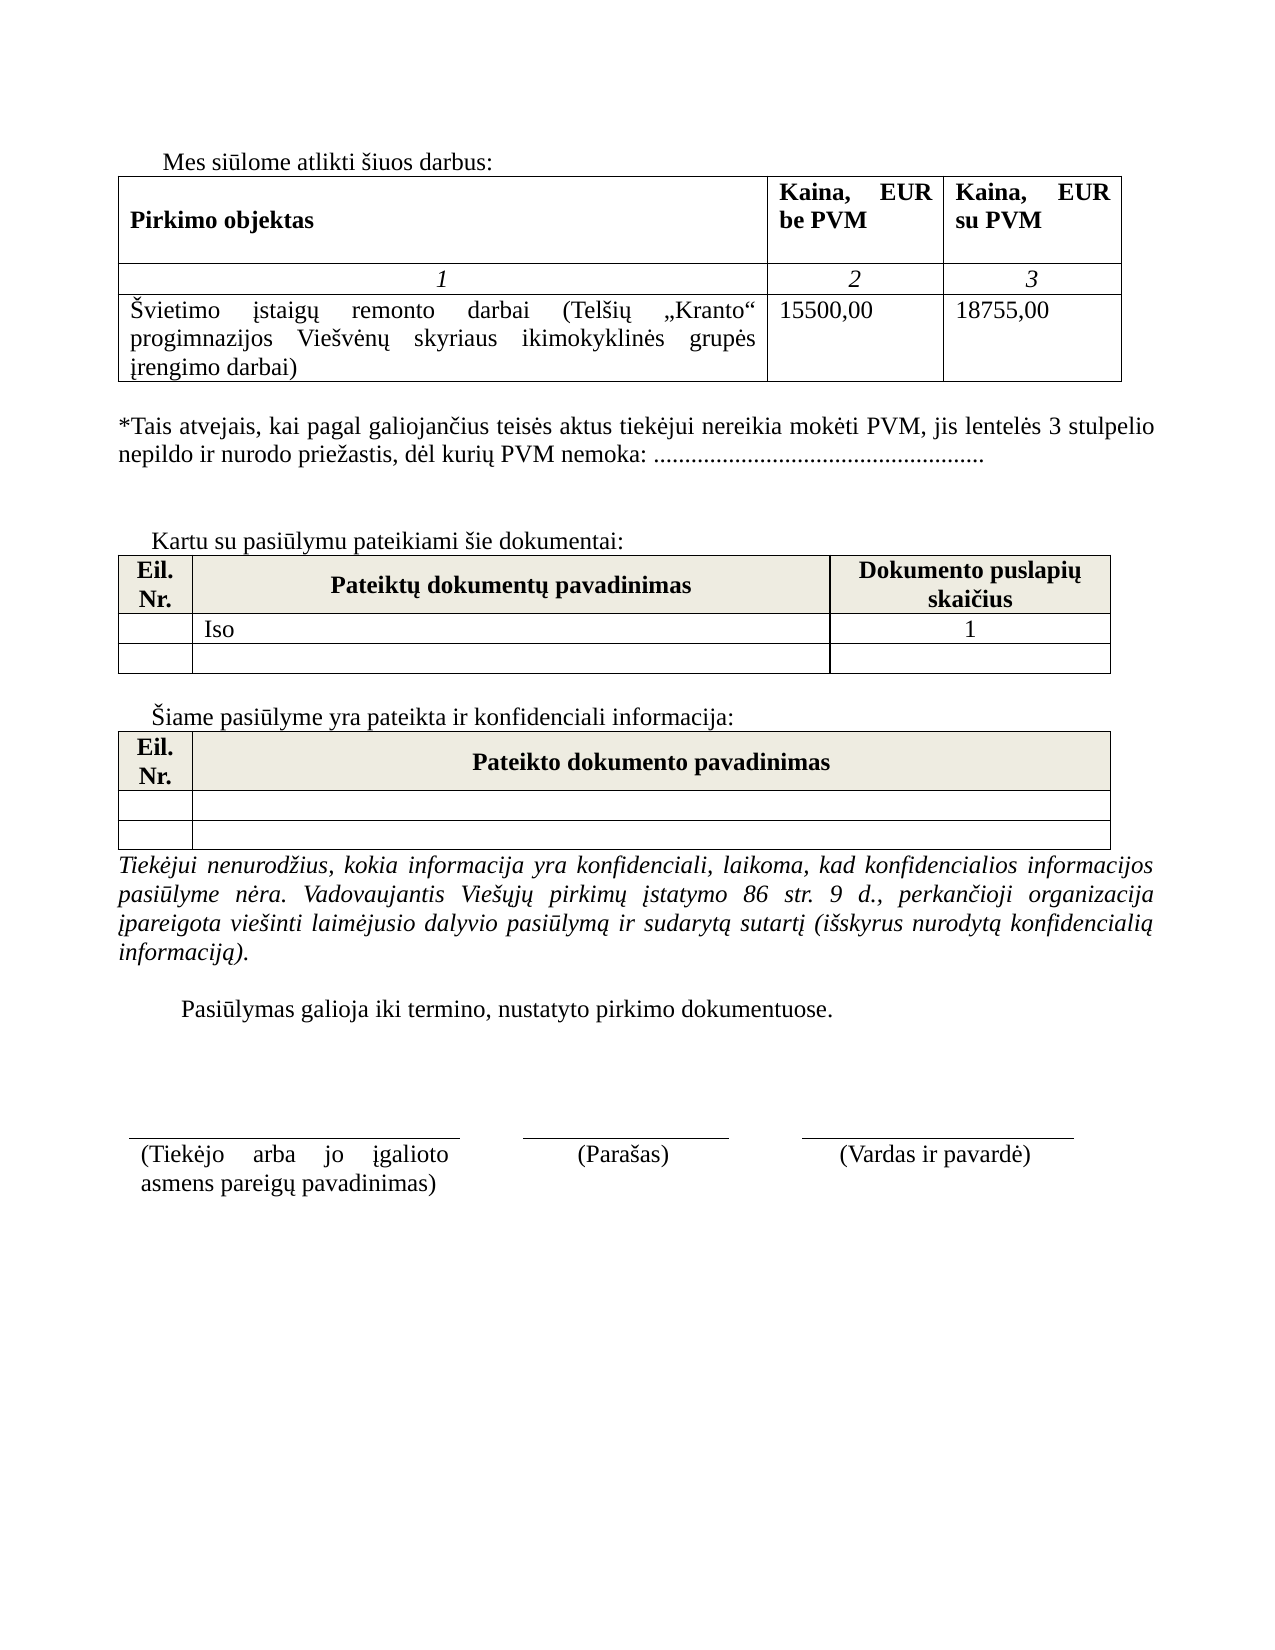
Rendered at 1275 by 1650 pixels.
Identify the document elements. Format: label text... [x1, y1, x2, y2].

table_header [129, 1109, 460, 1138]
table_cell (Parašas) [523, 1139, 729, 1197]
table_header [523, 1109, 729, 1138]
table_header Eil. Nr. [119, 556, 192, 613]
table_header [1074, 1109, 1142, 1138]
table_header Pirkimo objektas [119, 177, 767, 263]
table_header Pateikto dokumento pavadinimas [193, 732, 1110, 790]
table_cell 1 [119, 264, 767, 294]
table_header Kaina, EUR su PVM [944, 177, 1121, 263]
table_cell [119, 614, 192, 643]
table_header Pateiktų dokumentų pavadinimas [193, 556, 829, 613]
table_header Dokumento puslapių skaičius [831, 556, 1110, 613]
table_cell Iso [193, 614, 829, 643]
table_cell (Tiekėjo arba jo įgalioto asmens pareigų pavadinimas) [129, 1139, 460, 1197]
table_cell 18755,00 [944, 295, 1121, 381]
text Mes siūlome atlikti šiuos darbus: [118, 147, 1157, 176]
text Pasiūlymas galioja iki termino, nustatyto pirkimo dokumentuose. [118, 994, 1168, 1023]
table_cell 3 [944, 264, 1121, 294]
table_cell [119, 644, 192, 673]
table_header Eil. Nr. [119, 732, 192, 790]
table_cell Švietimo įstaigų remonto darbai (Telšių „Kranto“ progimnazijos Viešvėnų skyriaus ikimokyklinės grupės įrengimo darbai) [119, 295, 767, 381]
table_cell [193, 821, 1110, 849]
table_cell [119, 821, 192, 849]
table_cell 15500,00 [768, 295, 943, 381]
table_cell 2 [768, 264, 943, 294]
table_header [802, 1109, 1074, 1138]
table_cell [729, 1138, 802, 1197]
text Kartu su pasiūlymu pateikiami šie dokumentai: [118, 526, 1157, 554]
table_cell [1074, 1138, 1142, 1197]
table_header Kaina, EUR be PVM [768, 177, 943, 263]
text *Tais atvejais, kai pagal galiojančius teisės aktus tiekėjui nereikia mokėti PVM, jis lentelės 3 stulpelio nepildo ir nurodo priežastis, dėl kurių PVM nemoka: ..................................................... [118, 411, 1157, 468]
table_cell [193, 791, 1110, 819]
table_header [729, 1109, 802, 1138]
text Tiekėjui nenurodžius, kokia informacija yra konfidenciali, laikoma, kad konfidencialios informacijos pasiūlyme nėra. Vadovaujantis Viešųjų pirkimų įstatymo 86 str. 9 d., perkančioji organizacija įpareigota viešinti laimėjusio dalyvio pasiūlymą ir sudarytą sutartį (išskyrus nurodytą konfidencialią informaciją). [118, 850, 1157, 965]
table_cell (Vardas ir pavardė) [802, 1139, 1074, 1197]
table_cell [119, 791, 192, 819]
table_cell [460, 1138, 523, 1197]
table_cell [193, 644, 829, 673]
table_header [460, 1109, 523, 1138]
table_cell [831, 644, 1110, 673]
text Šiame pasiūlyme yra pateikta ir konfidenciali informacija: [118, 702, 1157, 731]
table_cell 1 [831, 614, 1110, 643]
